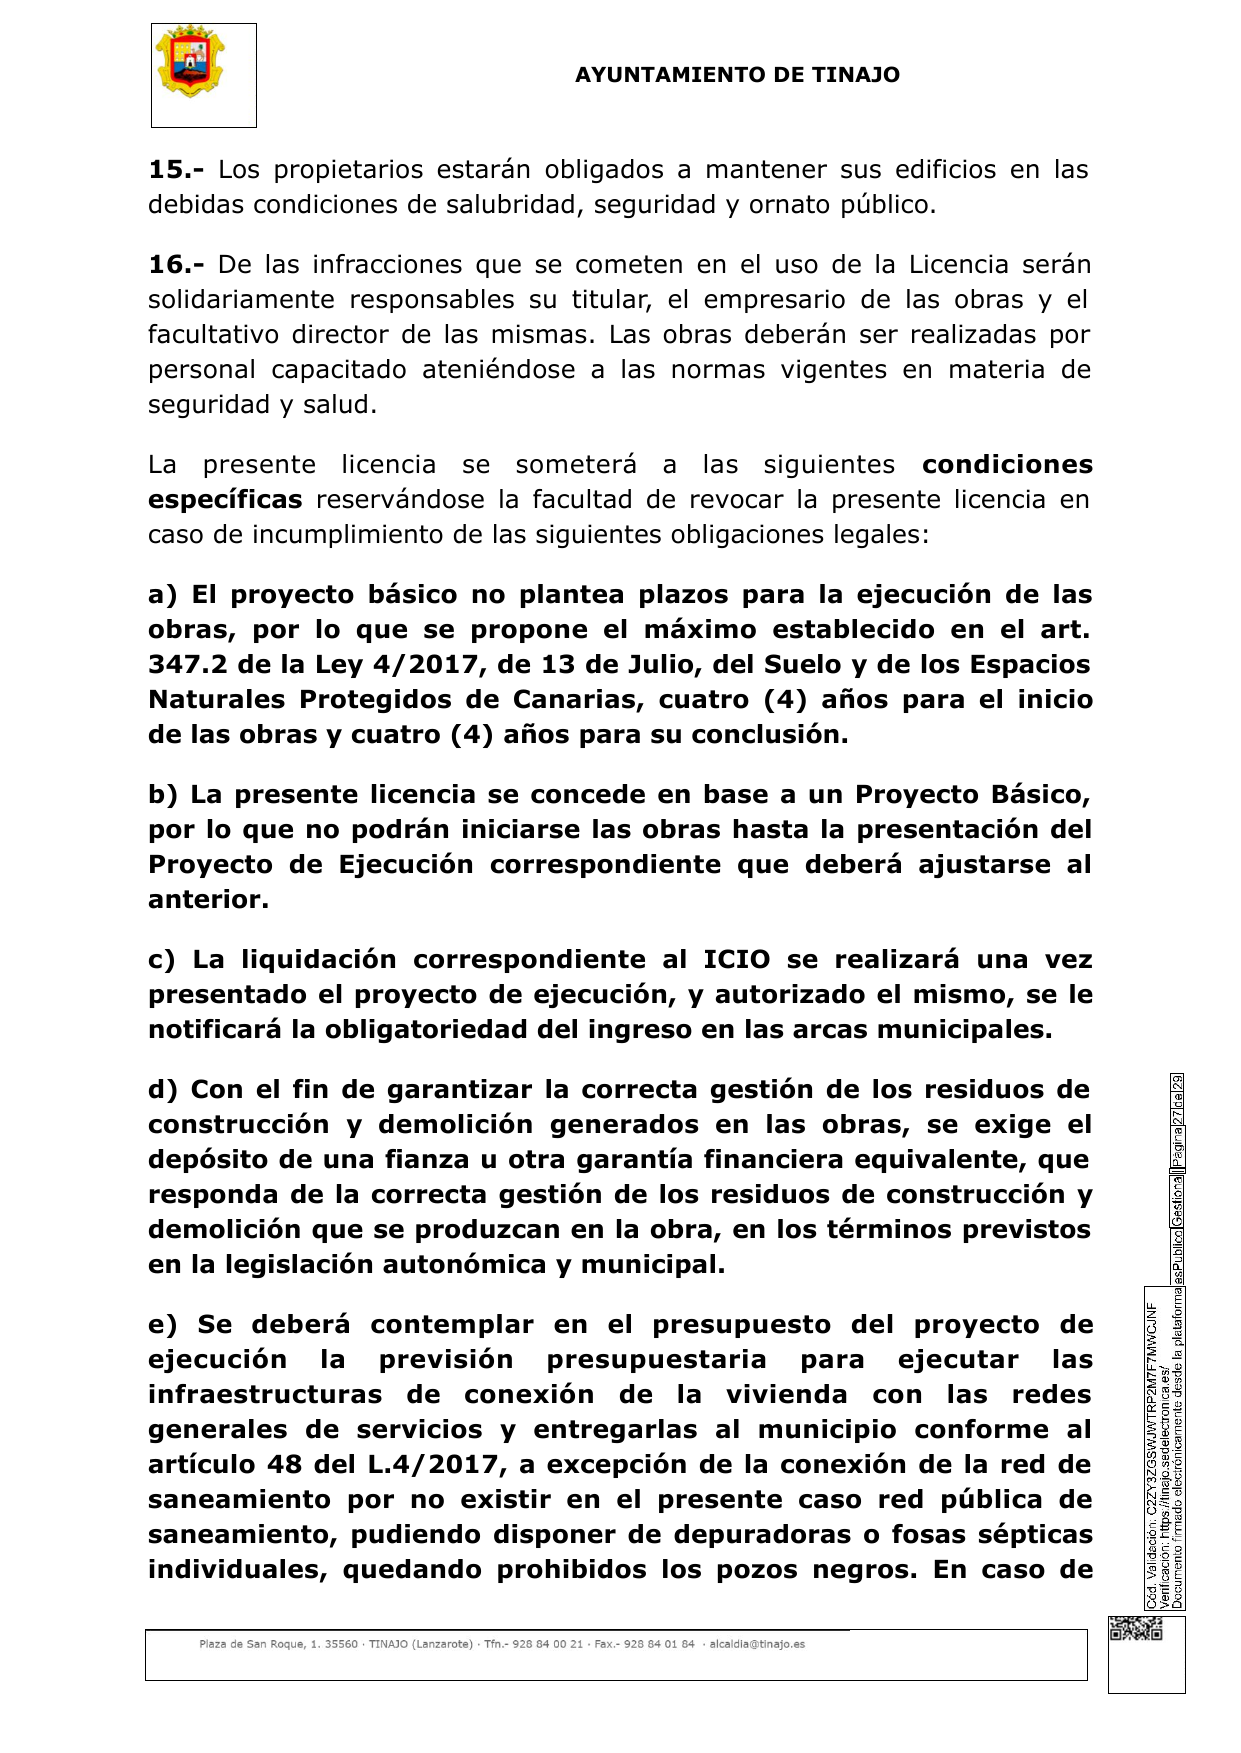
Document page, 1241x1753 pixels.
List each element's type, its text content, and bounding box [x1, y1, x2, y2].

text Proyecto de Ejecución correspondiente que deberá ajustarse al [148, 849, 1117, 880]
text saneamiento por no existir en el presente caso red pública de [148, 1484, 1117, 1515]
text construcción y demolición generados en las obras, se exige el [148, 1109, 1117, 1140]
text b) La presente licencia se concede en base a un Proyecto Básico, [148, 779, 1117, 810]
text c) La liquidación correspondiente al ICIO se realizará una vez [148, 944, 1116, 975]
text de las obras y cuatro (4) años para su conclusión. [148, 719, 1117, 750]
text infraestructuras de conexión de la vivienda con las redes [148, 1379, 1117, 1410]
text Naturales Protegidos de Canarias, cuatro (4) años para el inicio [148, 684, 1117, 715]
text seguridad y salud. [148, 389, 1117, 420]
text presentado el proyecto de ejecución, y autorizado el mismo, se le [148, 979, 1116, 1010]
picture [1144, 1229, 1186, 1286]
text personal capacitado ateniéndose a las normas vigentes en materia de [148, 354, 1117, 385]
picture [146, 1630, 1087, 1680]
picture [1171, 1092, 1183, 1108]
text e) Se deberá contemplar en el presupuesto del proyecto de [148, 1309, 1117, 1340]
text ejecución la previsión presupuestaria para ejecutar las [148, 1344, 1117, 1375]
text por lo que no podrán iniciarse las obras hasta la presentación del [148, 814, 1117, 845]
picture [152, 24, 256, 127]
text individuales, quedando prohibidos los pozos negros. En caso de [148, 1554, 1117, 1585]
text caso de incumplimiento de las siguientes obligaciones legales: [148, 519, 1117, 550]
picture [1170, 1169, 1185, 1173]
text debidas condiciones de salubridad, seguridad y ornato público. [148, 189, 963, 220]
picture [1171, 1074, 1183, 1091]
text 47.2 de la Ley 4/2017, de 13 de Julio, del Suelo y de los Espacios [165, 649, 1116, 680]
text específicas reservándose la facultad de revocar la presente licencia en [148, 484, 1117, 515]
picture [1171, 1126, 1185, 1167]
text 1 [148, 154, 166, 185]
text depósito de una fianza u otra garantía financiera equivalente, que [148, 1144, 1117, 1175]
text notificará la obligatoriedad del ingreso en las arcas municipales. [148, 1014, 1116, 1045]
text responda de la correcta gestión de los residuos de construcción y [148, 1179, 1117, 1210]
picture [1109, 1617, 1185, 1693]
text generales de servicios y entregarlas al municipio conforme al [148, 1414, 1117, 1445]
text d) Con el fin de garantizar la correcta gestión de los residuos de [148, 1074, 1117, 1105]
text en la legislación autonómica y municipal. [148, 1249, 1117, 1280]
text 6.- De las infracciones que se cometen en el uso de la Licencia serán [166, 249, 1116, 280]
text 3 [148, 649, 165, 680]
picture [1171, 1109, 1183, 1125]
text 5.- Los propietarios estarán obligados a mantener sus edificios en las [166, 154, 1116, 185]
text solidariamente responsables su titular, el empresario de las obras y el [148, 284, 1117, 315]
text artículo 48 del L.4/2017, a excepción de la conexión de la red de [148, 1449, 1117, 1480]
text La presente licencia se someterá a las siguientes condiciones [148, 449, 1117, 480]
text a) El proyecto básico no plantea plazos para la ejecución de las [148, 579, 1117, 610]
text AYUNTAMIENTO DE TINAJO [575, 62, 926, 88]
text 1 [148, 249, 166, 280]
text facultativo director de las mismas. Las obras deberán ser realizadas por [148, 319, 1117, 350]
picture [1145, 1287, 1185, 1610]
text demolición que se produzcan en la obra, en los términos previstos [148, 1214, 1117, 1245]
text obras, por lo que se propone el máximo establecido en el art. [148, 614, 1117, 645]
picture [1170, 1176, 1183, 1227]
text anterior. [148, 884, 1117, 915]
text saneamiento, pudiendo disponer de depuradoras o fosas sépticas [148, 1519, 1117, 1550]
